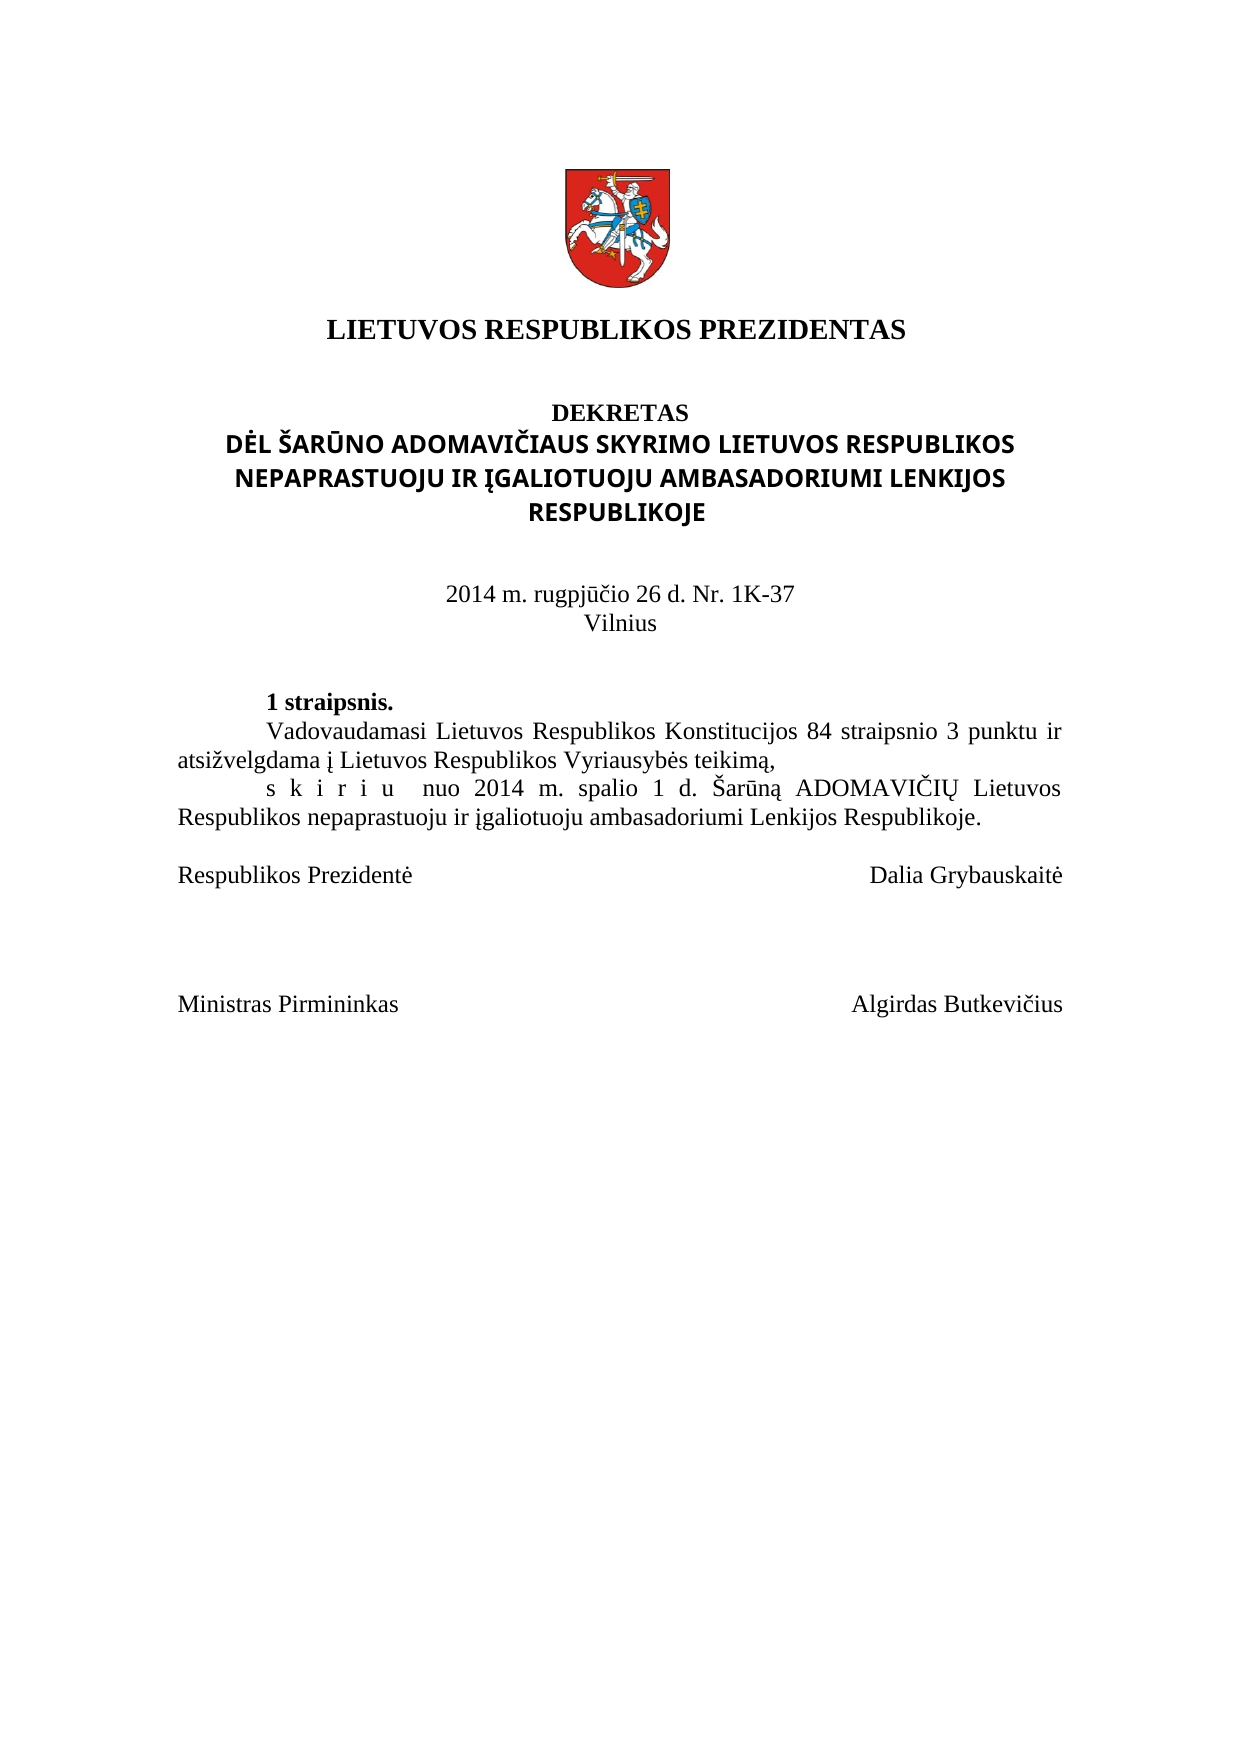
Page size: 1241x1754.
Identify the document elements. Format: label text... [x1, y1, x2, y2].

text 2014 m. rugpjūčio 26 d. Nr. 1K-37 [177, 579, 1063, 608]
text Respublikos Prezidentė Dalia Grybauskaitė [177, 860, 1063, 888]
text Vilnius [177, 608, 1063, 637]
text s k i r i u nuo 2014 m. spalio 1 d. Šarūną ADOMAVIČIŲ Lietuvos Respublikos nepaprastuoju ir įgaliotuoju ambasadoriumi Lenkijos Respublikoje. [177, 773, 1063, 831]
text 1 straipsnis. [177, 687, 1063, 716]
text DEKRETAS [177, 398, 1063, 427]
text Vadovaudamasi Lietuvos Respublikos Konstitucijos 84 straipsnio 3 punktu ir atsižvelgdama į Lietuvos Respublikos Vyriausybės teikimą, [177, 716, 1063, 773]
text LIETUVOS RESPUBLIKOS PREZIDENTAS [177, 312, 1063, 346]
text Ministras Pirmininkas Algirdas Butkevičius [177, 989, 1063, 1018]
text Dėl ŠARŪNO ADOMAVIČIAUS SKYRIMO LIETUVOS RESPUBLIKOS NEPAPRASTUOJU IR ĮGALIOTUOJU AMBASADORIUMI LENKIJOS RESPUBLIKOJE [177, 427, 1063, 529]
